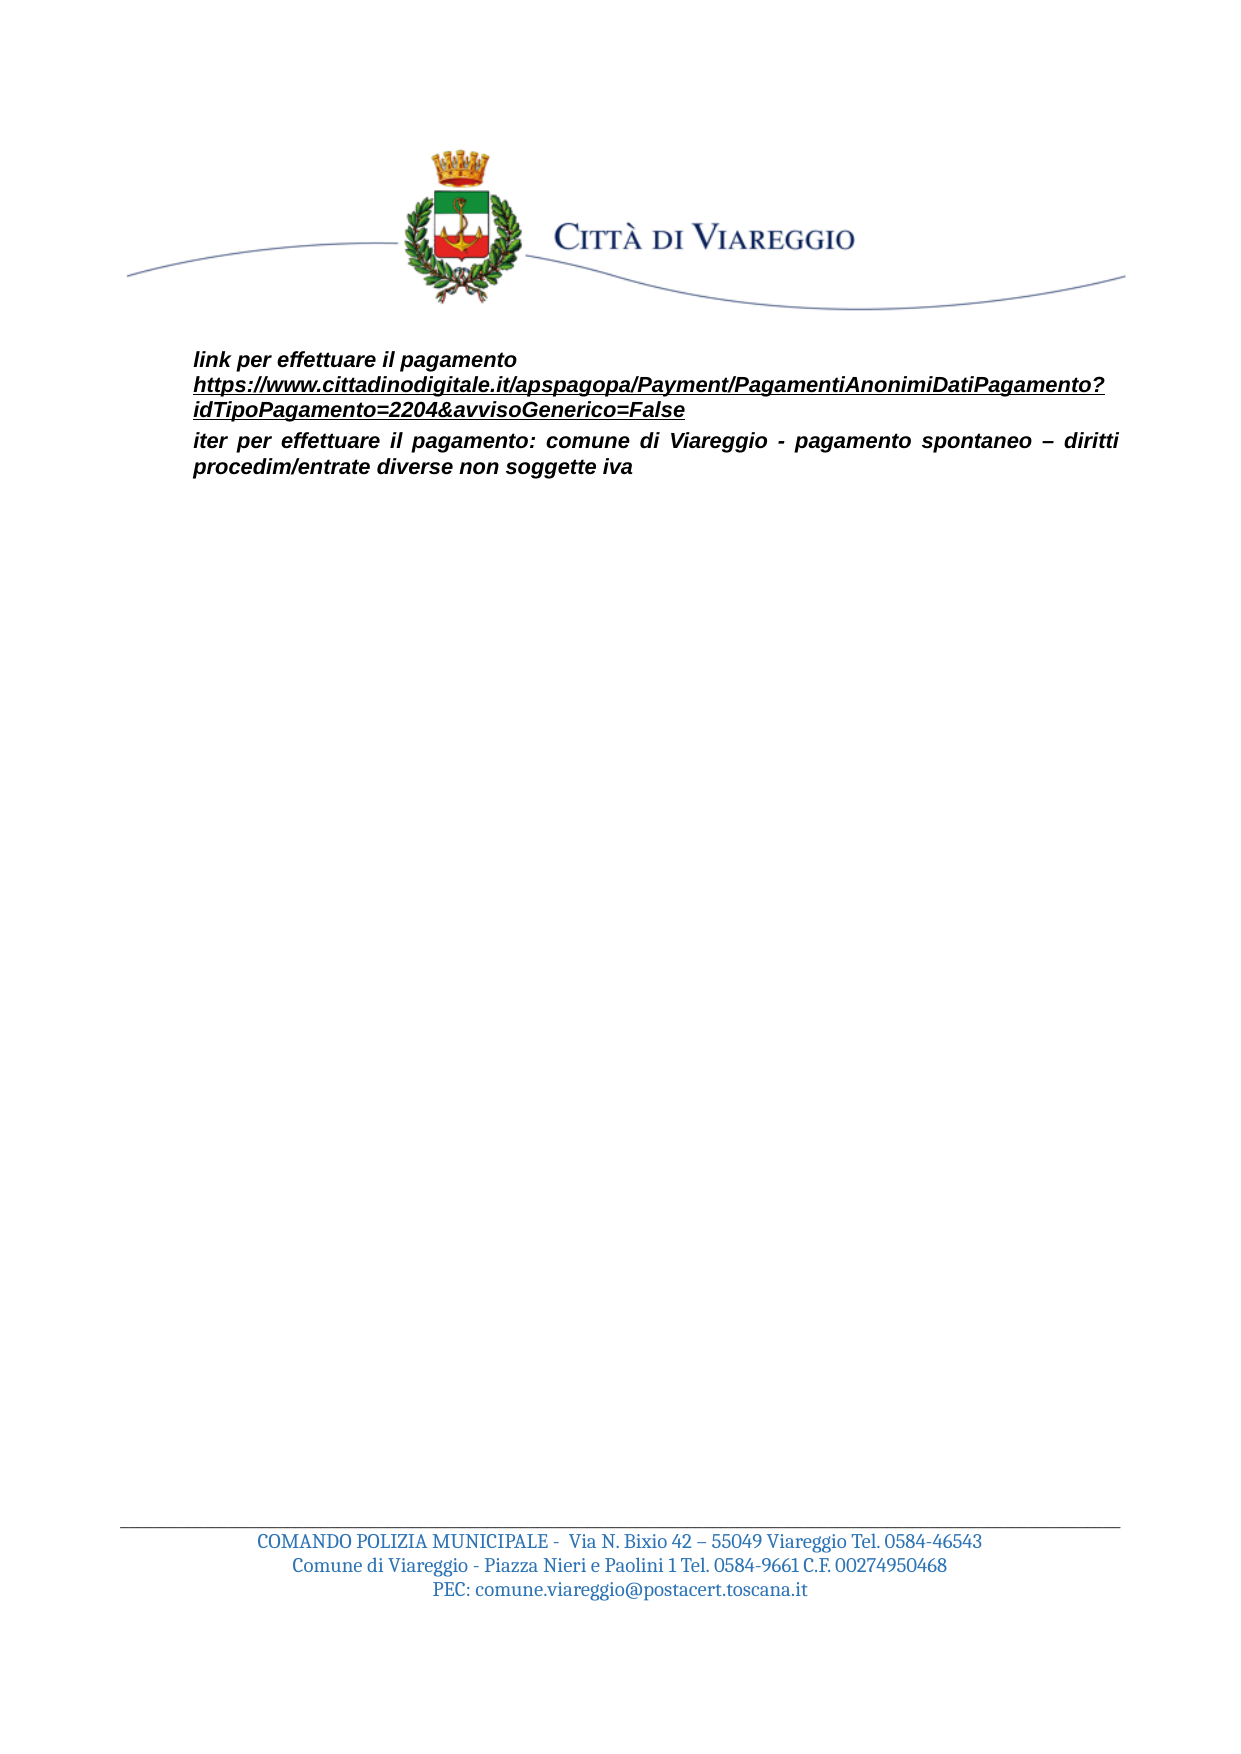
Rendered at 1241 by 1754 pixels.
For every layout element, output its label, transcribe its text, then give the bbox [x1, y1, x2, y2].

text iter per effettuare il pagamento: comune di Viareggio - pagamento spontaneo – diritti procedim/entrate diverse non soggette iva [193, 428, 1122, 479]
text link per effettuare il pagamento https://www.cittadinodigitale.it/apspagopa/Payment/PagamentiAnonimiDatiPagamento?idTipoPagamento=2204&avvisoGenerico=False [193, 347, 1122, 422]
